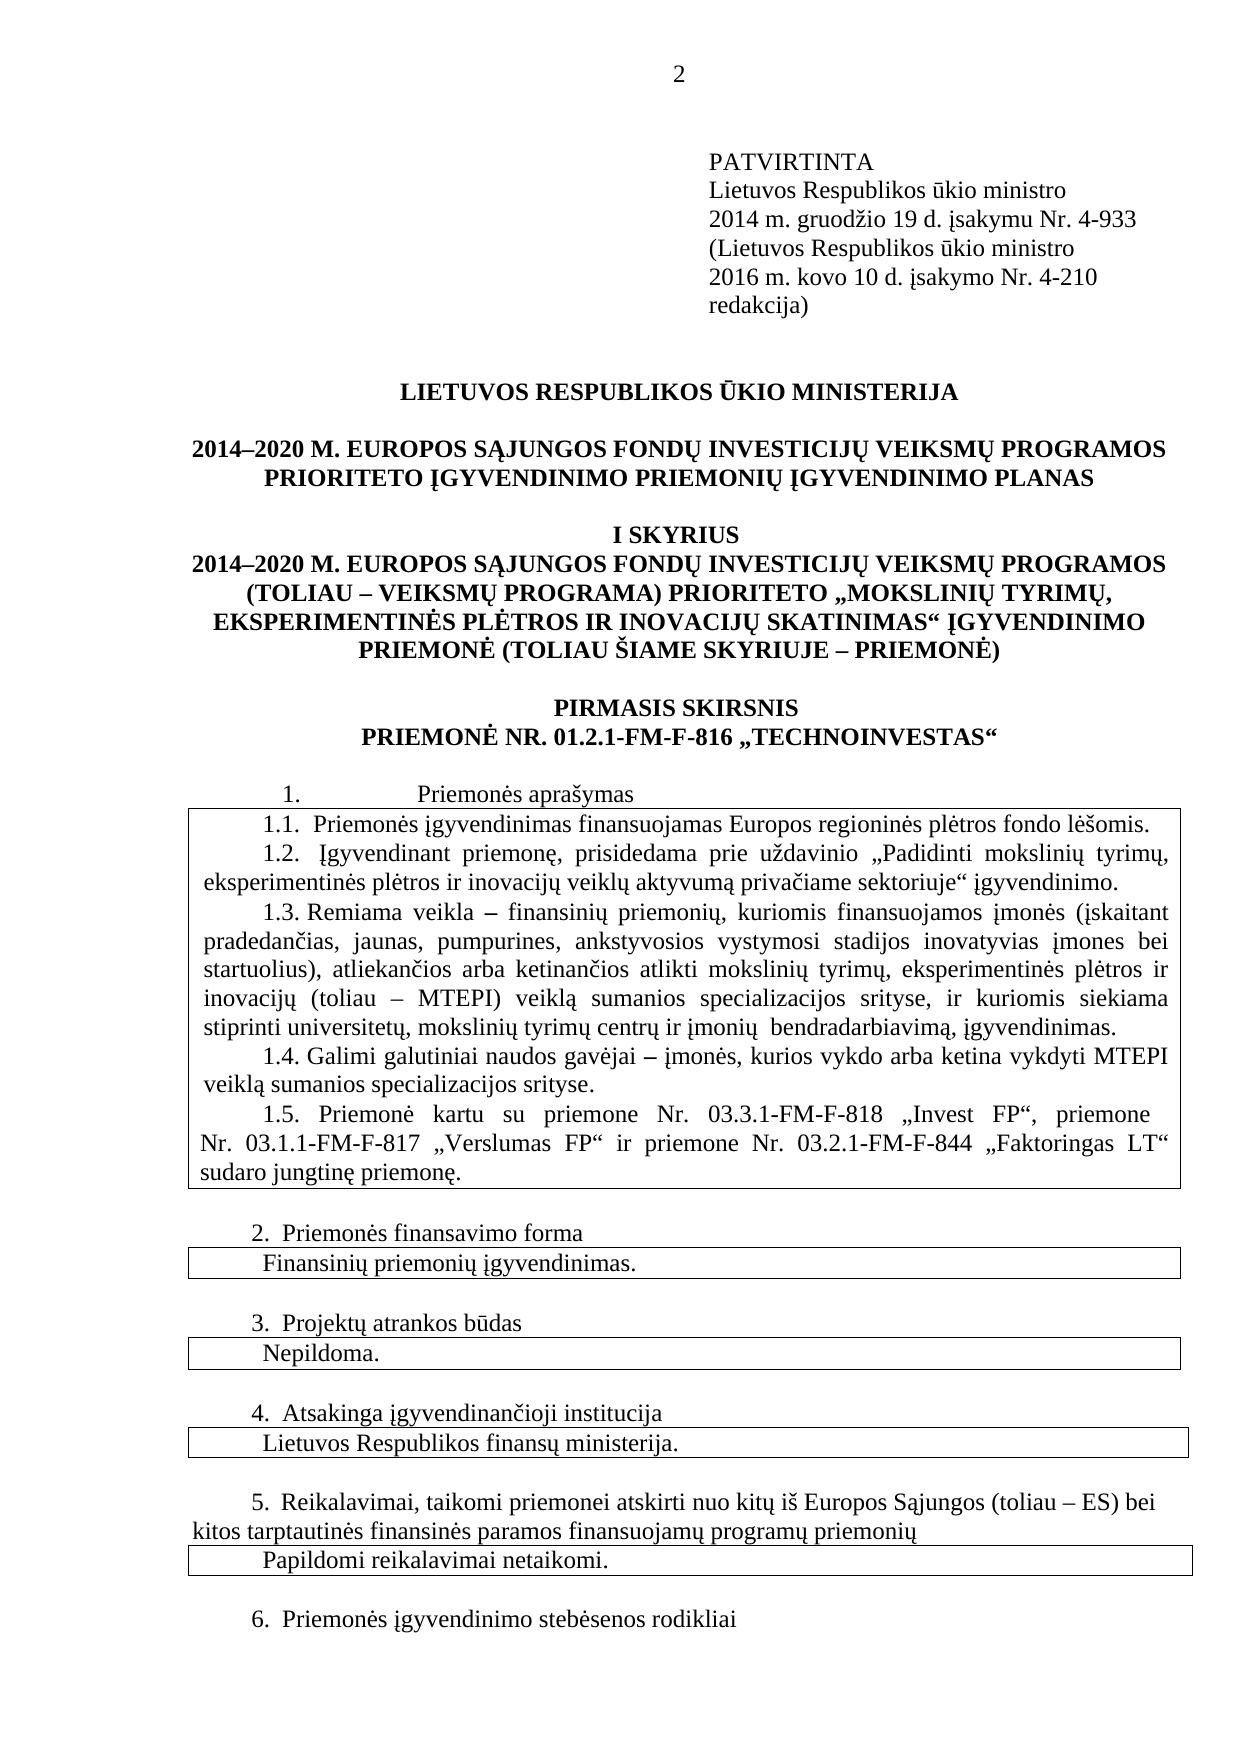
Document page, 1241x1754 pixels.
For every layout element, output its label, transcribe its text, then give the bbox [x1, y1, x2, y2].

text 5. Reikalavimai, taikomi priemonei atskirti nuo kitų iš Europos Sąjungos (toliau – ES) bei kitos tarptautinės finansinės paramos finansuojamų programų priemonių [192, 1487, 1181, 1544]
text 3. Projektų atrankos būdas [251, 1308, 1181, 1337]
text 1. Priemonės aprašymas [282, 779, 1181, 808]
text 4. Atsakinga įgyvendinančioji institucija [251, 1398, 1181, 1427]
table_cell 1.3. Remiama veikla – finansinių priemonių, kuriomis finansuojamos įmonės (įskaitant pradedančias, jaunas, pumpurines, ankstyvosios vystymosi stadijos inovatyvias įmones bei startuolius), atliekančios arba ketinančios atlikti mokslinių tyrimų, eksperimentinės plėtros ir inovacijų (toliau – MTEPI) veiklą sumanios specializacijos srityse, ir kuriomis siekiama stiprinti universitetų, mokslinių tyrimų centrų ir įmonių bendradarbiavimą, įgyvendinimas. [189, 897, 1180, 1041]
text PATVIRTINTA [709, 147, 1181, 176]
table_header Lietuvos Respublikos finansų ministerija. [189, 1428, 1188, 1457]
text 2016 m. kovo 10 d. įsakymo Nr. 4-210 [709, 262, 1181, 291]
text LIETUVOS RESPUBLIKOS ŪKIO MINISTERIJA [177, 377, 1181, 406]
text PRIEMONĖ NR. 01.2.1-FM-F-816 „TECHNOInvestAS“ [177, 722, 1181, 751]
table_header 1.1. Priemonės įgyvendinimas finansuojamas Europos regioninės plėtros fondo lėšomis. [189, 809, 1180, 838]
text 2014–2020 M. EUROPOS SĄJUNGOS FONDŲ INVESTICIJŲ VEIKSMŲ PROGRAMOS (TOLIAU – VEIKSMŲ PROGRAMA) PRIORITETO „Mokslinių tyrimų, eksperimentinės plėtros ir inovacijų skatinimas“ ĮGYVENDINIMO PRIEMONĖ (TOLIAU ŠIAME SKYRIUJE – PRIEMONĖ) [177, 549, 1181, 664]
text I SKYRIUS [177, 521, 1181, 549]
text (Lietuvos Respublikos ūkio ministro [709, 233, 1181, 262]
table_header Finansinių priemonių įgyvendinimas. [189, 1248, 1180, 1278]
table_header Papildomi reikalavimai netaikomi. [189, 1546, 1192, 1575]
table_header Nepildoma. [189, 1338, 1180, 1369]
text 2. Priemonės finansavimo forma [251, 1218, 1181, 1247]
text Lietuvos Respublikos ūkio ministro [709, 176, 1181, 204]
text redakcija) [709, 291, 1181, 319]
text 2014 m. gruodžio 19 d. įsakymu Nr. 4-933 [709, 204, 1181, 233]
text 2014–2020 M. EUROPOS SĄJUNGOS FONDŲ INVESTICIJŲ VEIKSMŲ PROGRAMOS PRIORITETO ĮGYVENDINIMO Priemonių įgyvendinimo planas [177, 434, 1181, 492]
text PIRMASIS SKIRSNIS [177, 693, 1181, 722]
table_cell 1.5. Priemonė kartu su priemone Nr. 03.3.1-FM-F-818 „Invest FP“, priemone Nr. 03.1.1-FM-F-817 „Verslumas FP“ ir priemone Nr. 03.2.1-FM-F-844 „Faktoringas LT“ sudaro jungtinę priemonę. [189, 1100, 1180, 1188]
text 6. Priemonės įgyvendinimo stebėsenos rodikliai [251, 1604, 1181, 1633]
table_cell 1.2. Įgyvendinant priemonę, prisidedama prie uždavinio „Padidinti mokslinių tyrimų, eksperimentinės plėtros ir inovacijų veiklų aktyvumą privačiame sektoriuje“ įgyvendinimo. [189, 838, 1180, 897]
table_cell 1.4. Galimi galutiniai naudos gavėjai – įmonės, kurios vykdo arba ketina vykdyti MTEPI veiklą sumanios specializacijos srityse. [189, 1041, 1180, 1099]
